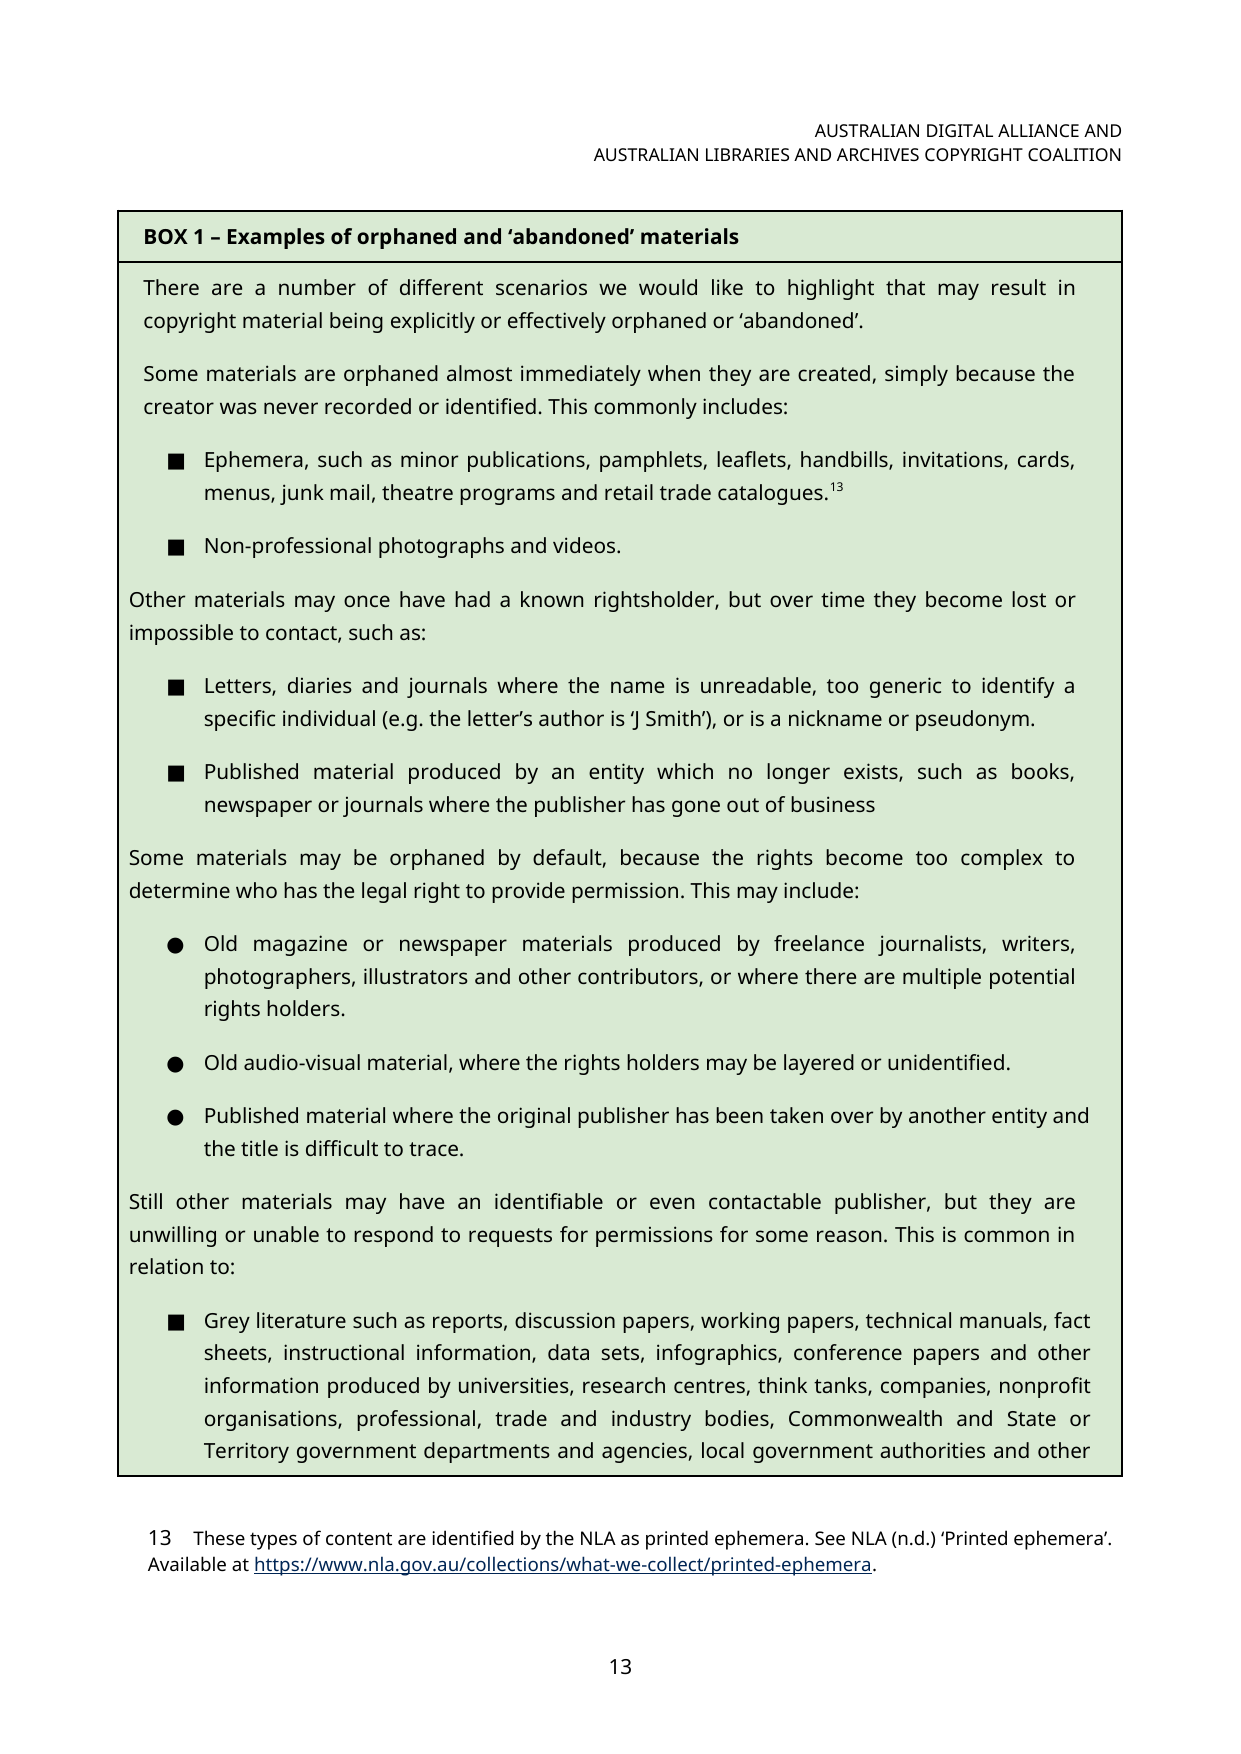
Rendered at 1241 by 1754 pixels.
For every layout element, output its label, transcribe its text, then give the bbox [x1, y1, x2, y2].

table_cell There are a number of different scenarios we would like to highlight that may result in copyright material being explicitly or effectively orphaned or ‘abandoned’. Some materials are orphaned almost immediately when they are created, simply because the creator was never recorded or identified. This commonly includes: Ephemera, such as minor publications, pamphlets, leaflets, handbills, invitations, cards, menus, junk mail, theatre programs and retail trade catalogues. Non-professional photographs and videos. Other materials may once have had a known rightsholder, but over time they become lost or impossible to contact, such as: Letters, diaries and journals where the name is unreadable, too generic to identify a specific individual (e.g. the letter’s author is ‘J Smith’), or is a nickname or pseudonym. Published material produced by an entity which no longer exists, such as books, newspaper or journals where the publisher has gone out of business Some materials may be orphaned by default, because the rights become too complex to determine who has the legal right to provide permission. This may include: Old magazine or newspaper materials produced by freelance journalists, writers, photographers, illustrators and other contributors, or where there are multiple potential rights holders. Old audio-visual material, where the rights holders may be layered or unidentified. Published material where the original publisher has been taken over by another entity and the title is difficult to trace. Still other materials may have an identifiable or even contactable publisher, but they are unwilling or unable to respond to requests for permissions for some reason. This is common in relation to: Grey literature such as reports, discussion papers, working papers, technical manuals, fact sheets, instructional information, data sets, infographics, conference papers and other information produced by universities, research centres, think tanks, companies, nonprofit organisations, professional, trade and industry bodies, Commonwealth and State or Territory government departments and agencies, local government authorities and other entities. Commercially produced material that is no longer commercially viable, where the publisher may be disinclined to spend time and human resources effort determining the status or providing permission. Material produced by large multinational nonprofits such as the United Nations, which produce high volumes of material and may not have the resources to manage their ongoing rights. [119, 263, 1121, 1475]
table_header BOX 1 – Examples of orphaned and ‘abandoned’ materials [119, 212, 1121, 261]
